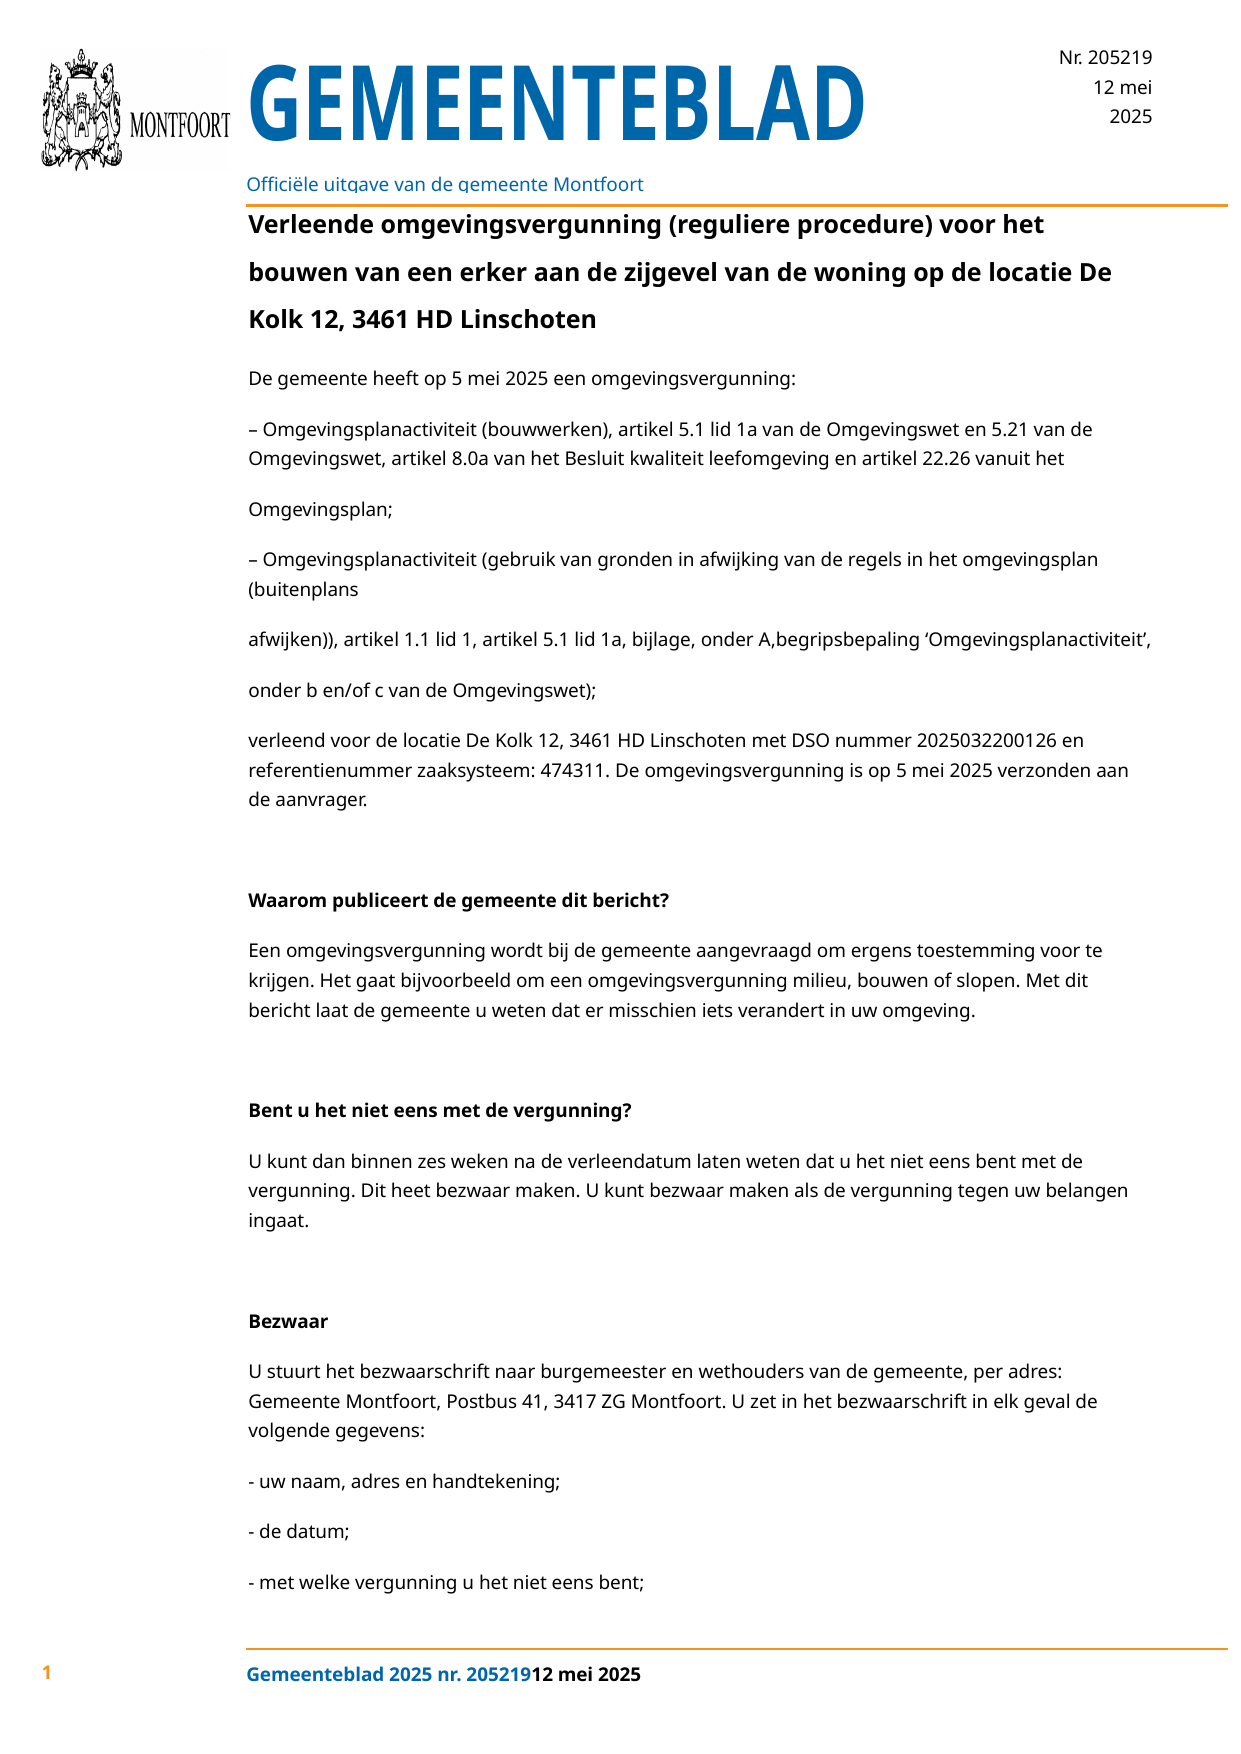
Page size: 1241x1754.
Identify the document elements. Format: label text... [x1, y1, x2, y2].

text onder b en/of c van de Omgevingswet); [248, 677, 1152, 702]
text U stuurt het bezwaarschrift naar burgemeester en wethouders van de gemeente, per adres: Gemeente Montfoort, Postbus 41, 3417 ZG Montfoort. U zet in het bezwaarschrift in elk geval de volgende gegevens: [248, 1358, 1152, 1443]
text Omgevingsplan; [248, 496, 1152, 522]
text Verleende omgevingsvergunning (reguliere procedure) voor het bouwen van een erker aan de zijgevel van de woning op de locatie De Kolk 12, 3461 HD Linschoten [248, 207, 1152, 336]
text Bent u het niet eens met de vergunning? [248, 1098, 1152, 1123]
text - uw naam, adres en handtekening; [248, 1468, 1152, 1494]
text Waarom publiceert de gemeente dit bericht? [248, 887, 1152, 913]
picture [41, 47, 231, 172]
text U kunt dan binnen zes weken na de verleendatum laten weten dat u het niet eens bent met de vergunning. Dit heet bezwaar maken. U kunt bezwaar maken als de vergunning tegen uw belangen ingaat. [248, 1148, 1152, 1233]
text - met welke vergunning u het niet eens bent; [248, 1569, 1152, 1594]
text De gemeente heeft op 5 mei 2025 een omgevingsvergunning: [248, 366, 1152, 391]
text - de datum; [248, 1518, 1152, 1544]
text – Omgevingsplanactiviteit (gebruik van gronden in afwijking van de regels in het omgevingsplan (buitenplans [248, 546, 1152, 602]
text afwijken)), artikel 1.1 lid 1, artikel 5.1 lid 1a, bijlage, onder A,begripsbepaling ‘Omgevingsplanactiviteit’, [248, 626, 1152, 652]
text – Omgevingsplanactiviteit (bouwwerken), artikel 5.1 lid 1a van de Omgevingswet en 5.21 van de Omgevingswet, artikel 8.0a van het Besluit kwaliteit leefomgeving en artikel 22.26 vanuit het [248, 416, 1152, 471]
text Een omgevingsvergunning wordt bij de gemeente aangevraagd om ergens toestemming voor te krijgen. Het gaat bijvoorbeeld om een omgevingsvergunning milieu, bouwen of slopen. Met dit bericht laat de gemeente u weten dat er misschien iets verandert in uw omgeving. [248, 938, 1152, 1022]
text Bezwaar [248, 1308, 1152, 1334]
text verleend voor de locatie De Kolk 12, 3461 HD Linschoten met DSO nummer 2025032200126 en referentienummer zaaksysteem: 474311. De omgevingsvergunning is op 5 mei 2025 verzonden aan de aanvrager. [248, 727, 1152, 812]
